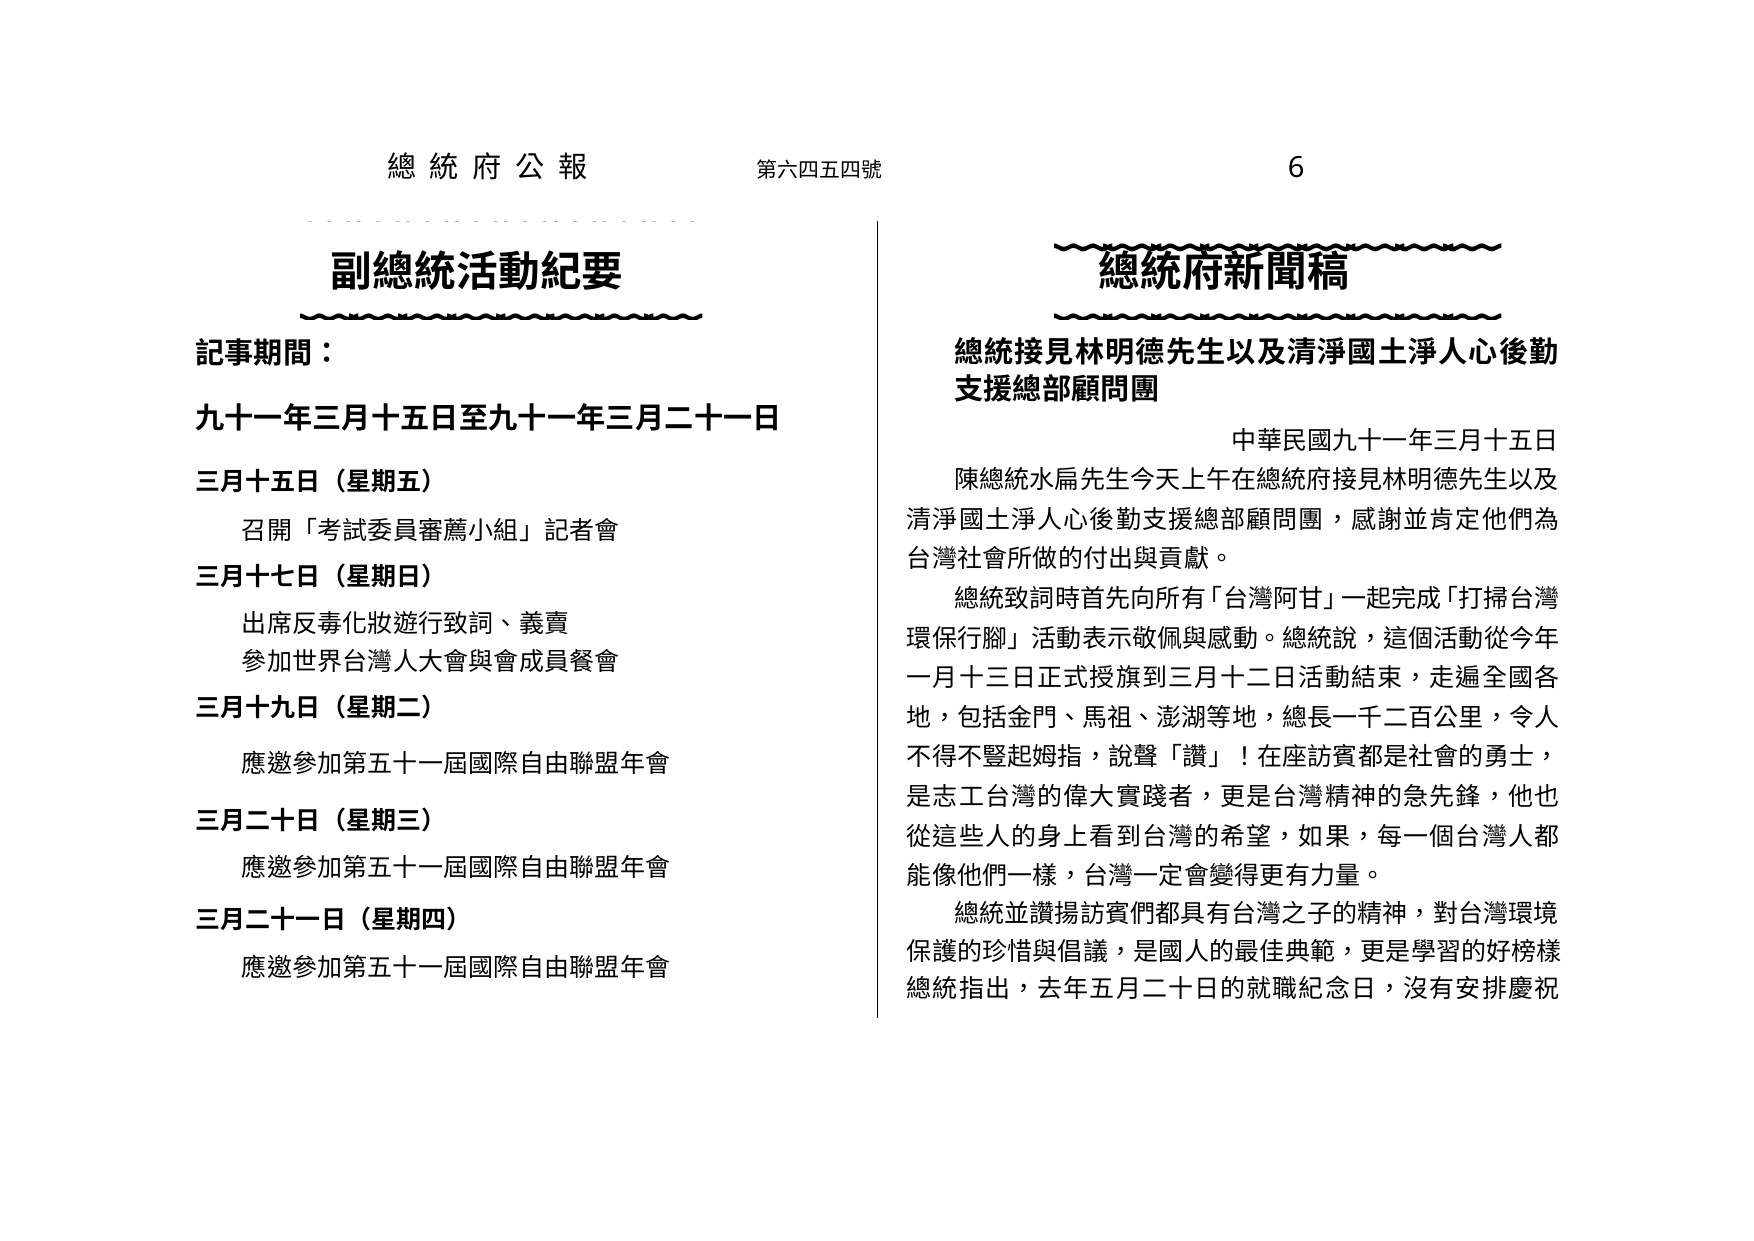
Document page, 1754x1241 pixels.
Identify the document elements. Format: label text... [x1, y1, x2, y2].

text 三月十九日（星期二） [195, 688, 847, 724]
text 三月二十一日（星期四） [195, 897, 847, 936]
text 三月十七日（星期日） [195, 557, 847, 592]
text 總統接見林明德先生以及清淨國土淨人心後勤支援總部顧問團 [954, 332, 1559, 407]
text 記事期間： [195, 332, 847, 372]
text 總統致詞時首先向所有「台灣阿甘」一起完成「打掃台灣、環保行腳」活動表示敬佩與感動。總統說，這個活動從今年一月十三日正式授旗到三月十二日活動結束，走遍全國各地，包括金門、馬祖、澎湖等地，總長一千二百公里，令人不得不豎起姆指，說聲「讚」！在座訪賓都是社會的勇士，是志工台灣的偉大實踐者，更是台灣精神的急先鋒，他也從這些人的身上看到台灣的希望，如果，每一個台灣人都能像他們一樣，台灣一定會變得更有力量。 [907, 576, 1559, 892]
text 參加世界台灣人大會與會成員餐會 [242, 640, 847, 678]
text 總統並讚揚訪賓們都具有台灣之子的精神，對台灣環境保護的珍惜與倡議，是國人的最佳典範，更是學習的好榜樣。總統指出，去年五月二十日的就職紀念日，沒有安排慶祝活動，是因為就職是一種責任的開始，也是責任的加重，所以他在當天追隨林明德先生掃街當志工，並將每年的五二○定為「台灣志工日」，當然，每天都應該是志工日，縱使是總統也要做志工，也要做個快樂的志工人。 [907, 892, 1559, 1005]
table_cell ﹏﹏﹏﹏﹏﹏﹏﹏﹏ [1051, 297, 1564, 319]
table_cell 副總統活動紀要 [297, 247, 705, 297]
text 應邀參加第五十一屆國際自由聯盟年會 [242, 744, 847, 780]
table_cell [192, 297, 297, 319]
text 三月十五日（星期五） [195, 459, 847, 499]
table_cell [904, 247, 1051, 297]
table_cell [904, 297, 1051, 319]
text 中華民國九十一年三月十五日 [907, 419, 1559, 457]
table_header [904, 222, 1051, 247]
table_header ﹏﹏﹏﹏﹏﹏﹏﹏﹏ [1051, 222, 1564, 247]
table_cell [192, 247, 297, 297]
table_cell ﹏﹏﹏﹏﹏﹏﹏﹏﹏ [297, 297, 705, 319]
table_cell 總統府新聞稿 [1051, 247, 1564, 297]
text 召開「考試委員審薦小組」記者會 [242, 509, 847, 547]
table_header [192, 222, 297, 247]
text 應邀參加第五十一屆國際自由聯盟年會 [242, 947, 847, 984]
text 九十一年三月十五日至九十一年三月二十一日 [195, 397, 847, 436]
text 三月二十日（星期三） [195, 801, 847, 836]
text 應邀參加第五十一屆國際自由聯盟年會 [242, 847, 847, 884]
text 出席反毒化妝遊行致詞、義賣 [242, 603, 847, 640]
table_header ﹏﹏﹏﹏﹏﹏﹏﹏﹏ [297, 222, 705, 247]
text 陳總統水扁先生今天上午在總統府接見林明德先生以及清淨國土淨人心後勤支援總部顧問團，感謝並肯定他們為台灣社會所做的付出與貢獻。 [907, 457, 1559, 576]
